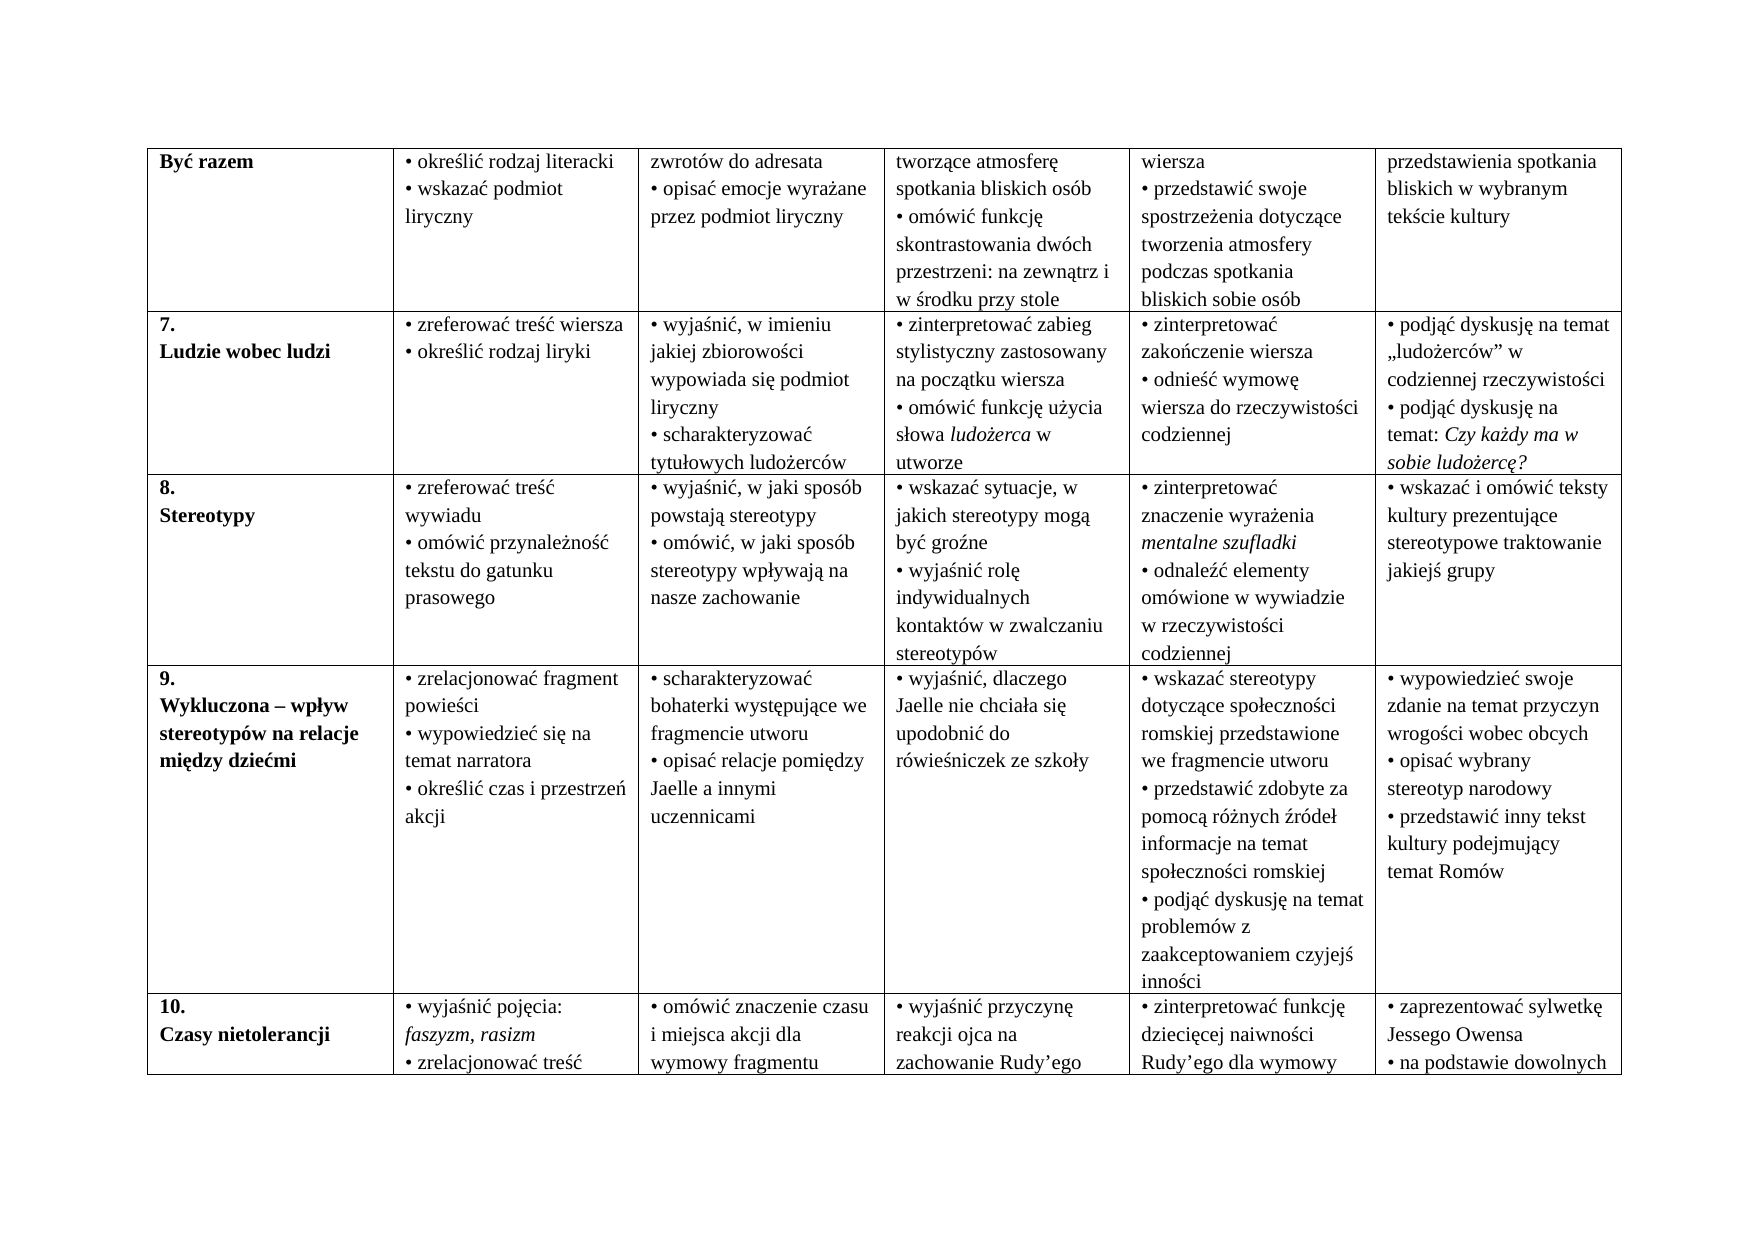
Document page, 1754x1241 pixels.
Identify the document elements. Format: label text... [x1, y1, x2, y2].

table_cell • wskazać sytuacje, w jakich stereotypy mogą być groźne • wyjaśnić rolę indywidualnych kontaktów w zwalczaniu stereotypów [885, 475, 1129, 664]
table_cell • zinterpretować zakończenie wiersza • odnieść wymowę wiersza do rzeczywistości codziennej [1130, 312, 1375, 474]
table_cell • zreferować treść wywiadu • omówić przynależność tekstu do gatunku prasowego [394, 475, 638, 664]
table_cell wiersza • przedstawić swoje spostrzeżenia dotyczące tworzenia atmosfery podczas spotkania bliskich sobie osób [1130, 149, 1375, 311]
table_cell • zreferować treść wiersza • określić rodzaj liryki [394, 312, 638, 474]
table_cell 9. Wykluczona – wpływ stereotypów na relacje między dziećmi [148, 666, 393, 993]
table_cell przedstawienia spotkania bliskich w wybranym tekście kultury [1376, 149, 1621, 311]
table_cell 7. Ludzie wobec ludzi [148, 312, 393, 474]
table_cell • wskazać i omówić teksty kultury prezentujące stereotypowe traktowanie jakiejś grupy [1376, 475, 1621, 664]
table_cell • podjąć dyskusję na temat „ludożerców” w codziennej rzeczywistości • podjąć dyskusję na temat: Czy każdy ma w sobie ludożercę? [1376, 312, 1621, 474]
table_cell • zinterpretować zabieg stylistyczny zastosowany na początku wiersza • omówić funkcję użycia słowa ludożerca w utworze [885, 312, 1129, 474]
table_cell • zinterpretować funkcję dziecięcej naiwności Rudy’ego dla wymowy [1130, 994, 1375, 1074]
table_cell 10. Czasy nietolerancji [148, 994, 393, 1074]
table_cell • zaprezentować sylwetkę Jessego Owensa • na podstawie dowolnych [1376, 994, 1621, 1074]
table_cell • zinterpretować znaczenie wyrażenia mentalne szufladki • odnaleźć elementy omówione w wywiadzie w rzeczywistości codziennej [1130, 475, 1375, 664]
table_cell • wyjaśnić pojęcia: faszyzm, rasizm • zrelacjonować treść [394, 994, 638, 1074]
table_cell 8. Stereotypy [148, 475, 393, 664]
table_cell • wyjaśnić, dlaczego Jaelle nie chciała się upodobnić do rówieśniczek ze szkoły [885, 666, 1129, 993]
table_cell • wskazać stereotypy dotyczące społeczności romskiej przedstawione we fragmencie utworu • przedstawić zdobyte za pomocą różnych źródeł informacje na temat społeczności romskiej • podjąć dyskusję na temat problemów z zaakceptowaniem czyjejś inności [1130, 666, 1375, 993]
table_cell • zrelacjonować fragment powieści • wypowiedzieć się na temat narratora • określić czas i przestrzeń akcji [394, 666, 638, 993]
table_cell Być razem [148, 149, 393, 311]
table_cell • wyjaśnić, w jaki sposób powstają stereotypy • omówić, w jaki sposób stereotypy wpływają na nasze zachowanie [639, 475, 884, 664]
table_cell • scharakteryzować bohaterki występujące we fragmencie utworu • opisać relacje pomiędzy Jaelle a innymi uczennicami [639, 666, 884, 993]
table_cell tworzące atmosferę spotkania bliskich osób • omówić funkcję skontrastowania dwóch przestrzeni: na zewnątrz i w środku przy stole [885, 149, 1129, 311]
table_cell • określić rodzaj literacki • wskazać podmiot liryczny [394, 149, 638, 311]
table_cell • wypowiedzieć swoje zdanie na temat przyczyn wrogości wobec obcych • opisać wybrany stereotyp narodowy • przedstawić inny tekst kultury podejmujący temat Romów [1376, 666, 1621, 993]
table_cell • wyjaśnić przyczynę reakcji ojca na zachowanie Rudy’ego [885, 994, 1129, 1074]
table_cell • wyjaśnić, w imieniu jakiej zbiorowości wypowiada się podmiot liryczny • scharakteryzować tytułowych ludożerców [639, 312, 884, 474]
table_cell • omówić znaczenie czasu i miejsca akcji dla wymowy fragmentu [639, 994, 884, 1074]
table_cell zwrotów do adresata • opisać emocje wyrażane przez podmiot liryczny [639, 149, 884, 311]
